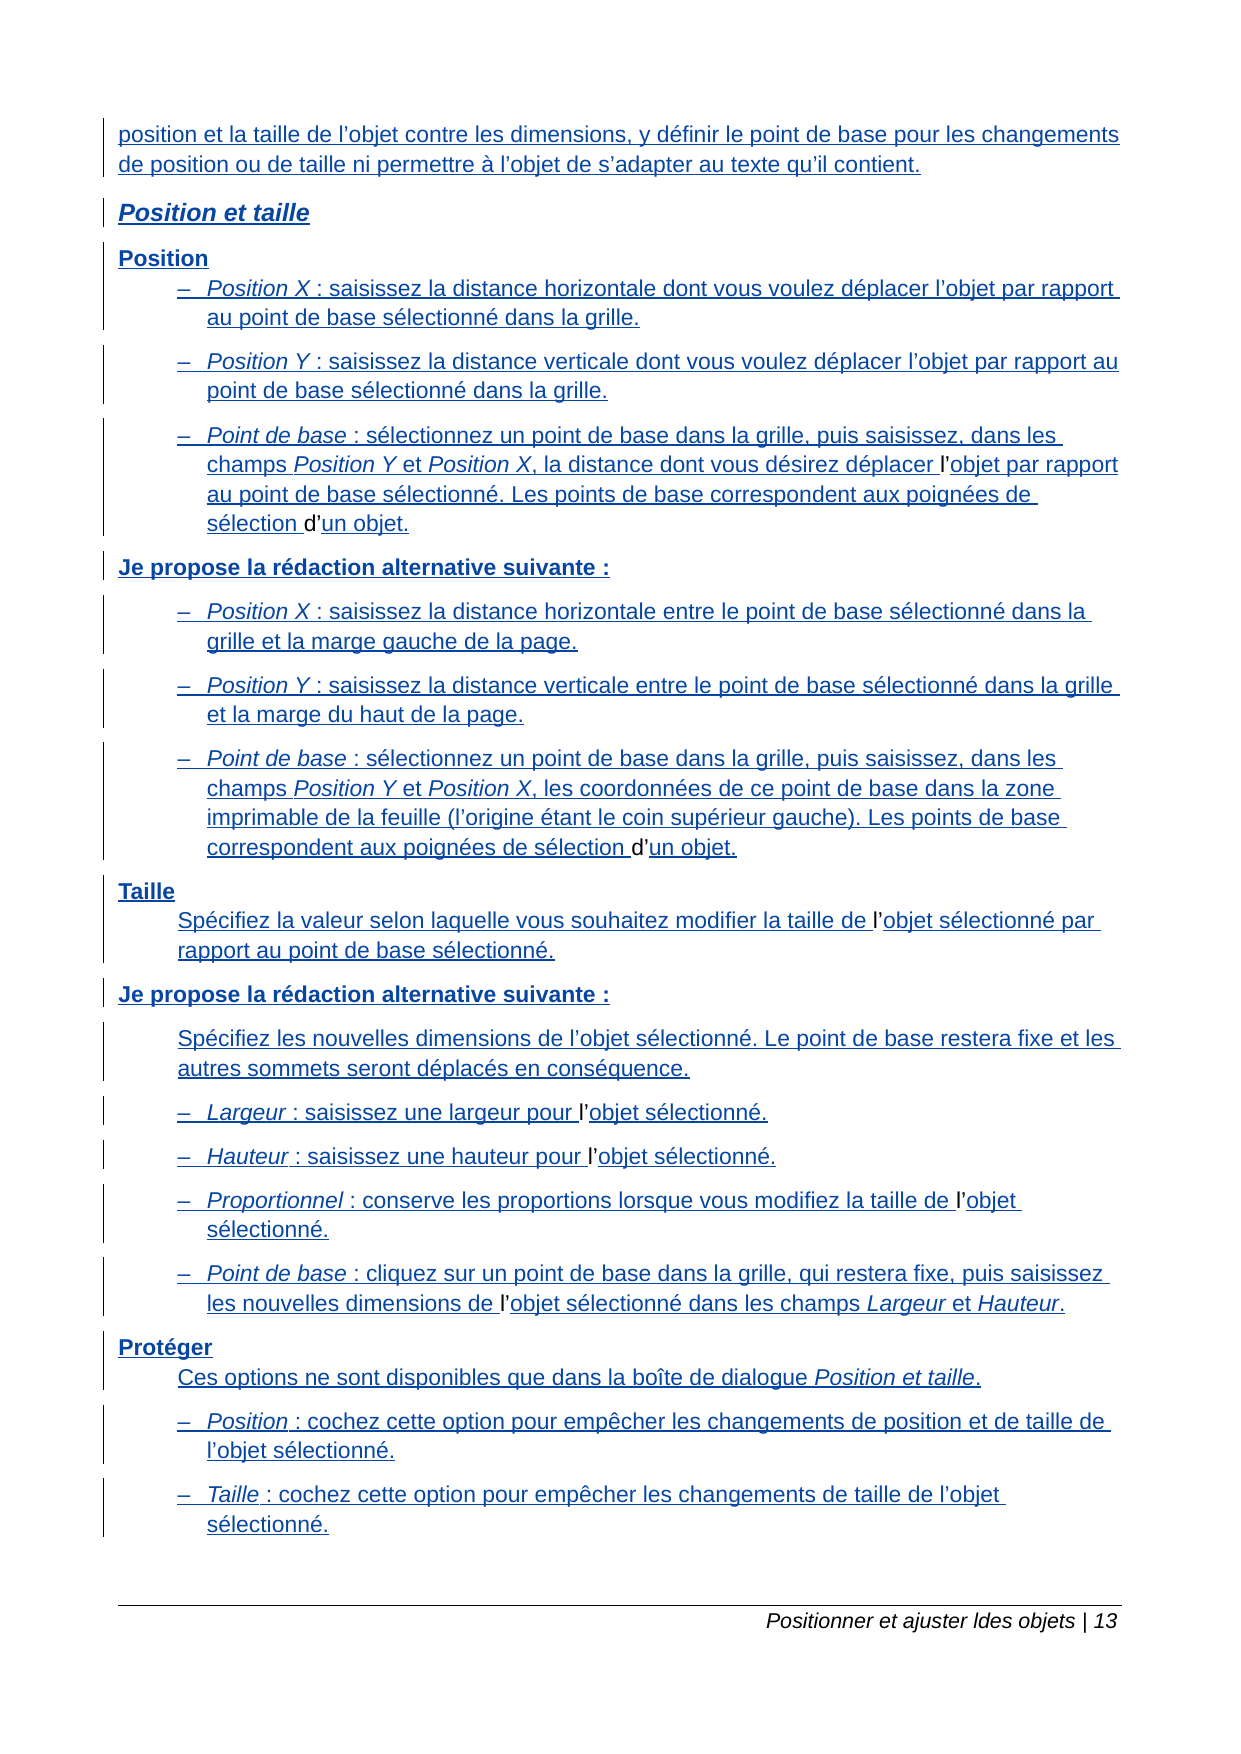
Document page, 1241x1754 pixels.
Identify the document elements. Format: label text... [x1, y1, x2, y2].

list Position Y : saisissez la distance verticale entre le point de base sélectionné dans la grille et la marge du haut de la page. [177, 668, 1122, 727]
list Proportionnel : conserve les proportions lorsque vous modifiez la taille de l’objet sélectionné. [177, 1184, 1122, 1243]
list Position Y : saisissez la distance verticale dont vous voulez déplacer l’objet par rapport au point de base sélectionné dans la grille. [177, 345, 1122, 404]
text position et la taille de l’objet contre les dimensions, y définir le point de base pour les changements de position ou de taille ni permettre à l’objet de s’adapter au texte qu’il contient. [118, 118, 1122, 177]
subtitle Position et taille [118, 198, 1122, 227]
subtitle Taille [118, 874, 1122, 904]
list Point de base : sélectionnez un point de base dans la grille, puis saisissez, dans les champs Position Y et Position X, la distance dont vous désirez déplacer l’objet par rapport au point de base sélectionné. Les points de base correspondent aux poignées de sélection d’un objet. [177, 418, 1122, 536]
list Position X : saisissez la distance horizontale dont vous voulez déplacer l’objet par rapport au point de base sélectionné dans la grille. [177, 271, 1122, 330]
list Position : cochez cette option pour empêcher les changements de position et de taille de l’objet sélectionné. [177, 1404, 1122, 1463]
text Je propose la rédaction alternative suivante : [118, 551, 1122, 580]
list Spécifiez les nouvelles dimensions de l’objet sélectionné. Le point de base restera fixe et les autres sommets seront déplacés en conséquence. [177, 1022, 1122, 1081]
list Spécifiez la valeur selon laquelle vous souhaitez modifier la taille de l’objet sélectionné par rapport au point de base sélectionné. [177, 904, 1122, 963]
list Hauteur : saisissez une hauteur pour l’objet sélectionné. [177, 1140, 1122, 1169]
text Je propose la rédaction alternative suivante : [118, 978, 1122, 1007]
list Point de base : cliquez sur un point de base dans la grille, qui restera fixe, puis saisissez les nouvelles dimensions de l’objet sélectionné dans les champs Largeur et Hauteur. [177, 1257, 1122, 1316]
list Largeur : saisissez une largeur pour l’objet sélectionné. [177, 1096, 1122, 1125]
list Point de base : sélectionnez un point de base dans la grille, puis saisissez, dans les champs Position Y et Position X, les coordonnées de ce point de base dans la zone imprimable de la feuille (l’origine étant le coin supérieur gauche). Les points de base correspondent aux poignées de sélection d’un objet. [177, 742, 1122, 860]
subtitle Position [118, 242, 1122, 271]
list Taille : cochez cette option pour empêcher les changements de taille de l’objet sélectionné. [177, 1478, 1122, 1537]
list Position X : saisissez la distance horizontale entre le point de base sélectionné dans la grille et la marge gauche de la page. [177, 595, 1122, 654]
subtitle Protéger [118, 1331, 1122, 1360]
list Ces options ne sont disponibles que dans la boîte de dialogue Position et taille. [177, 1360, 1122, 1390]
